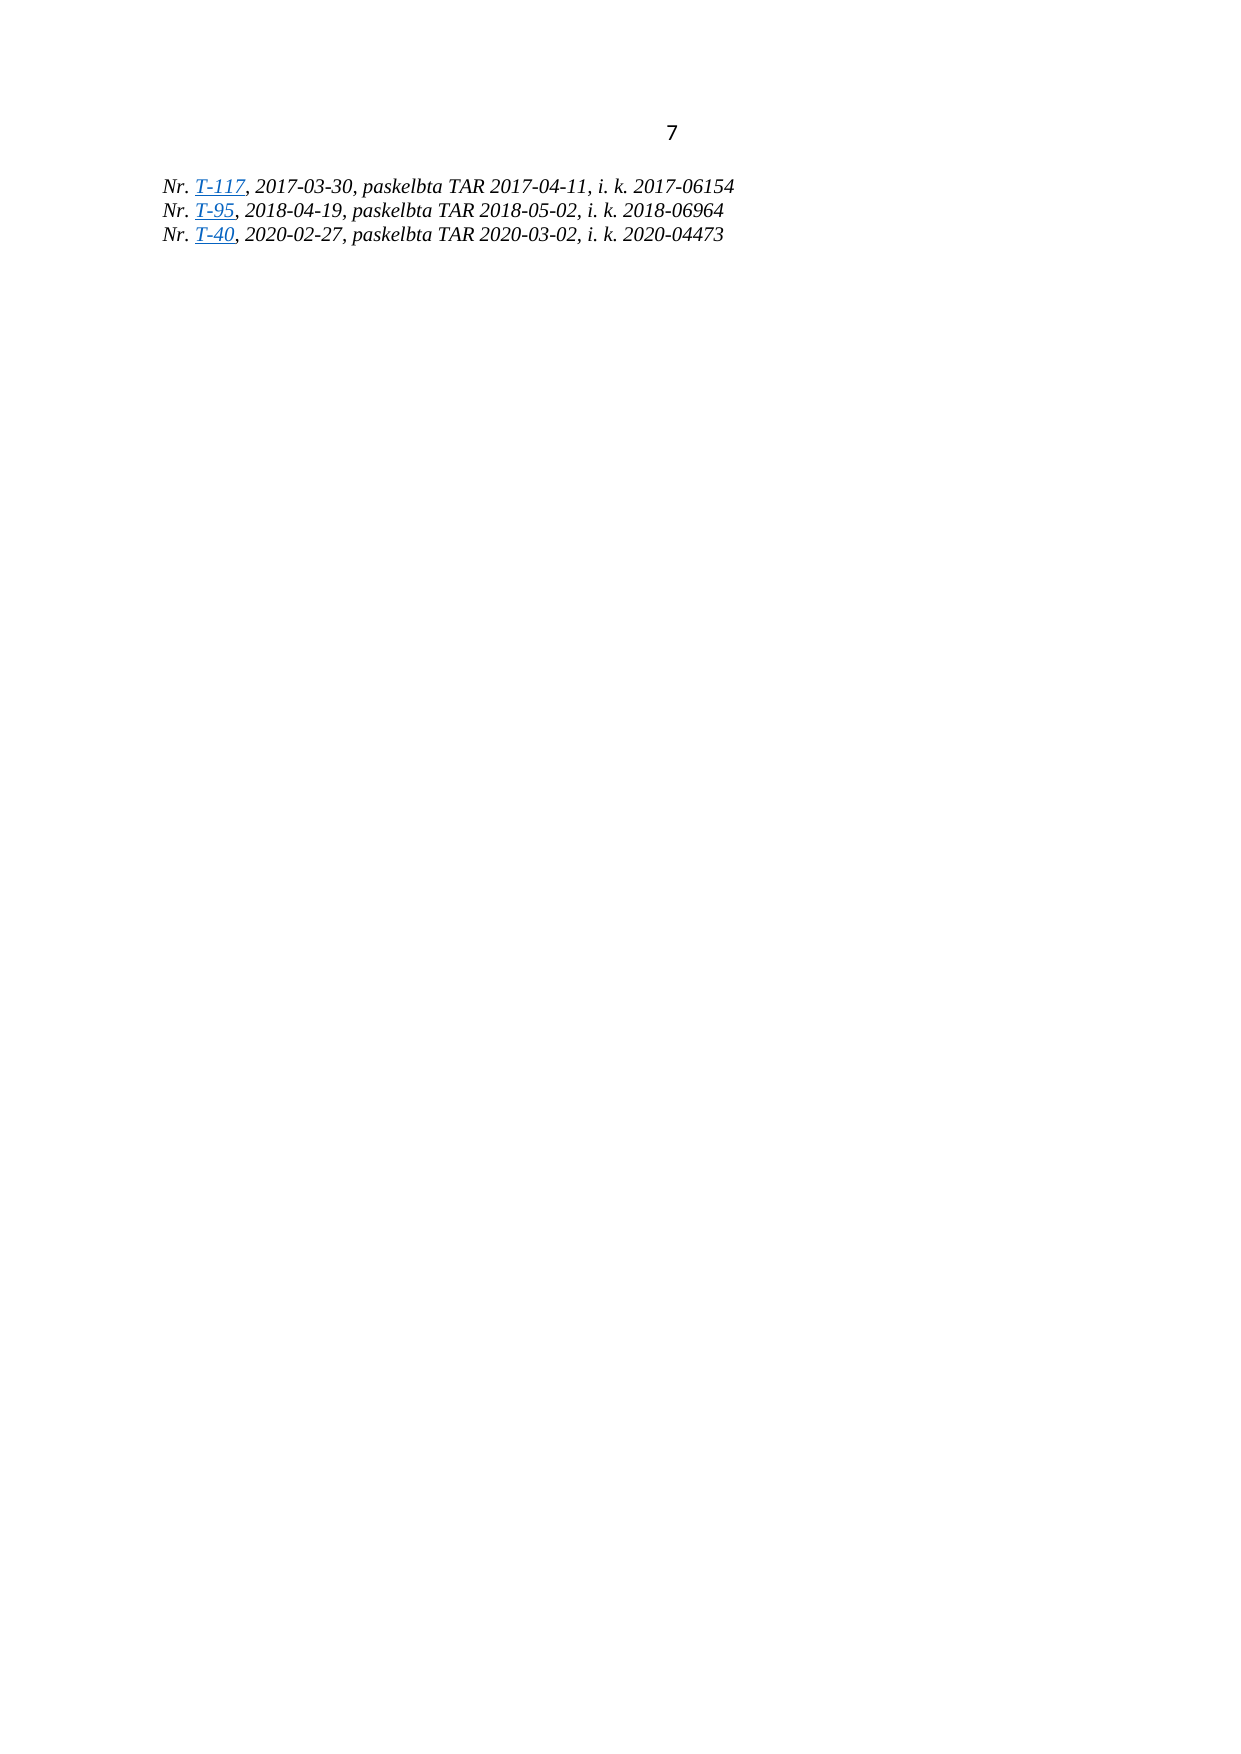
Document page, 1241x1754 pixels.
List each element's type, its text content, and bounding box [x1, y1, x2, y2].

text Nr. T-95, 2018-04-19, paskelbta TAR 2018-05-02, i. k. 2018-06964 [162, 198, 1181, 222]
text Nr. T-40, 2020-02-27, paskelbta TAR 2020-03-02, i. k. 2020-04473 [162, 222, 1181, 246]
text Nr. T-117, 2017-03-30, paskelbta TAR 2017-04-11, i. k. 2017-06154 [162, 174, 1181, 198]
